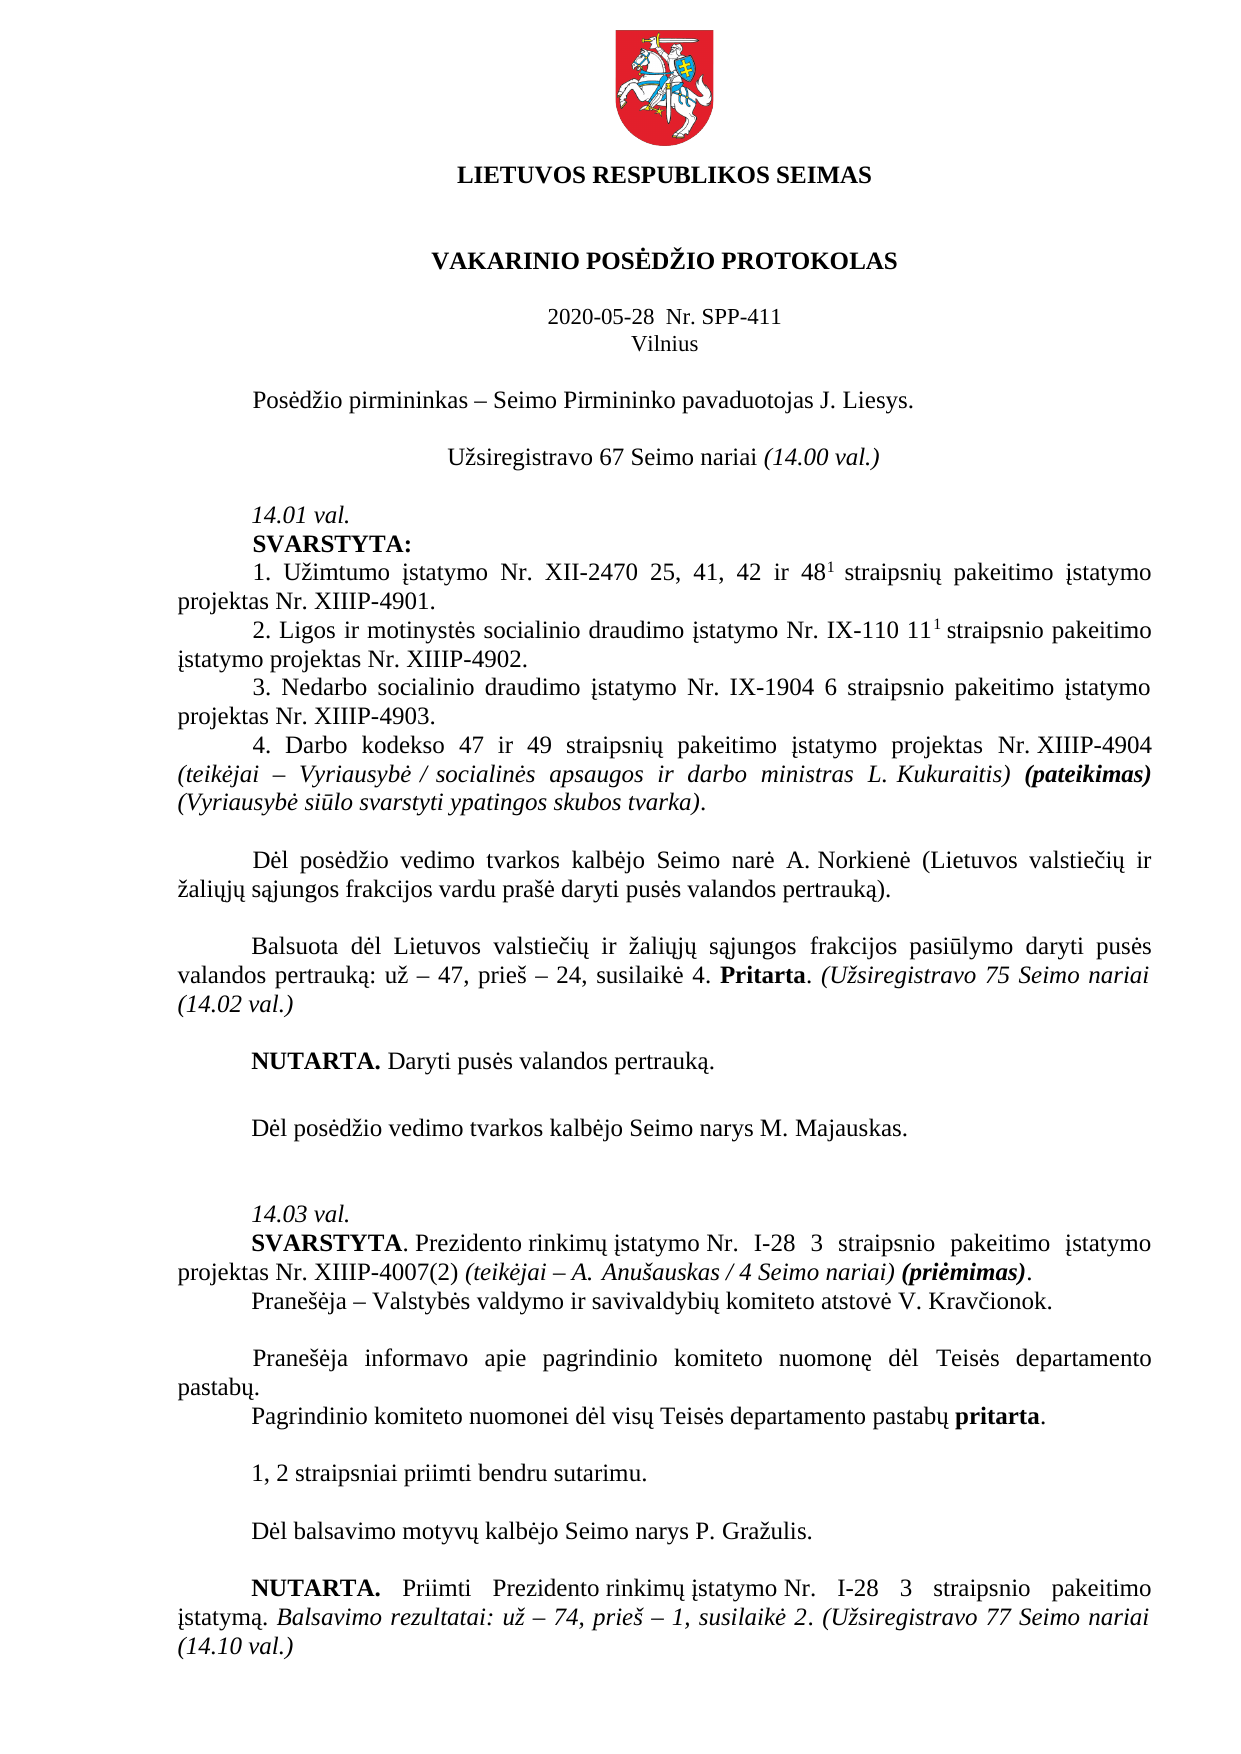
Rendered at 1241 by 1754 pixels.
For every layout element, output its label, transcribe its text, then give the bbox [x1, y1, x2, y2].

text 1, 2 straipsniai priimti bendru sutarimu. [177, 1458, 1152, 1487]
text 14.03 val. [177, 1199, 1152, 1228]
text Posėdžio pirmininkas – Seimo Pirmininko pavaduotojas J. Liesys. [177, 385, 1152, 414]
text Dėl balsavimo motyvų kalbėjo Seimo narys P. Gražulis. [177, 1516, 1152, 1544]
text Lietuvos Respublikos Seimas [177, 160, 1152, 188]
text NUTARTA. Daryti pusės valandos pertrauką. [177, 1046, 1152, 1075]
text NUTARTA. Priimti Prezidento rinkimų įstatymo Nr. I-28 3 straipsnio pakeitimo įstatymą. Balsavimo rezultatai: už – 74, prieš – 1, susilaikė 2. (Užsiregistravo 77 Seimo nariai (14.10 val.) [177, 1573, 1152, 1659]
text Pagrindinio komiteto nuomonei dėl visų Teisės departamento pastabų pritarta. [177, 1401, 1152, 1429]
text SVARSTYTA: [177, 529, 1152, 557]
text Dėl posėdžio vedimo tvarkos kalbėjo Seimo narys M. Majauskas. [177, 1113, 1152, 1142]
text Dėl posėdžio vedimo tvarkos kalbėjo Seimo narė A. Norkienė (Lietuvos valstiečių ir žaliųjų sąjungos frakcijos vardu prašė daryti pusės valandos pertrauką). [177, 845, 1152, 902]
text 1. Užimtumo įstatymo Nr. XII-2470 25, 41, 42 ir 481 straipsnių pakeitimo įstatymo projektas Nr. XIIIP-4901. [177, 557, 1152, 615]
text 2020-05-28 Nr. SPP-411 [177, 303, 1152, 330]
text Pranešėja informavo apie pagrindinio komiteto nuomonę dėl Teisės departamento pastabų. [177, 1343, 1152, 1401]
text 3. Nedarbo socialinio draudimo įstatymo Nr. IX-1904 6 straipsnio pakeitimo įstatymo projektas Nr. XIIIP-4903. [177, 672, 1152, 730]
text Pranešėja – Valstybės valdymo ir savivaldybių komiteto atstovė V. Kravčionok. [177, 1286, 1152, 1314]
text Balsuota dėl Lietuvos valstiečių ir žaliųjų sąjungos frakcijos pasiūlymo daryti pusės valandos pertrauką: už – 47, prieš – 24, susilaikė 4. Pritarta. (Užsiregistravo 75 Seimo nariai (14.02 val.) [177, 931, 1152, 1017]
text SVARSTYTA. Prezidento rinkimų įstatymo Nr. I-28 3 straipsnio pakeitimo įstatymo projektas Nr. XIIIP-4007(2) (teikėjai – A. Anušauskas / 4 Seimo nariai) (priėmimas). [177, 1228, 1152, 1286]
text Vilnius [177, 330, 1152, 356]
text VAKARINIO POSĖDŽIO PROTOKOLAS [177, 246, 1152, 275]
text Užsiregistravo 67 Seimo nariai (14.00 val.) [177, 442, 1152, 471]
text 2. Ligos ir motinystės socialinio draudimo įstatymo Nr. IX-110 111 straipsnio pakeitimo įstatymo projektas Nr. XIIIP-4902. [177, 615, 1152, 672]
text 14.01 val. [177, 500, 1152, 529]
text 4. Darbo kodekso 47 ir 49 straipsnių pakeitimo įstatymo projektas Nr. XIIIP-4904 (teikėjai – Vyriausybė / socialinės apsaugos ir darbo ministras L. Kukuraitis) (pateikimas) (Vyriausybė siūlo svarstyti ypatingos skubos tvarka). [177, 730, 1152, 816]
